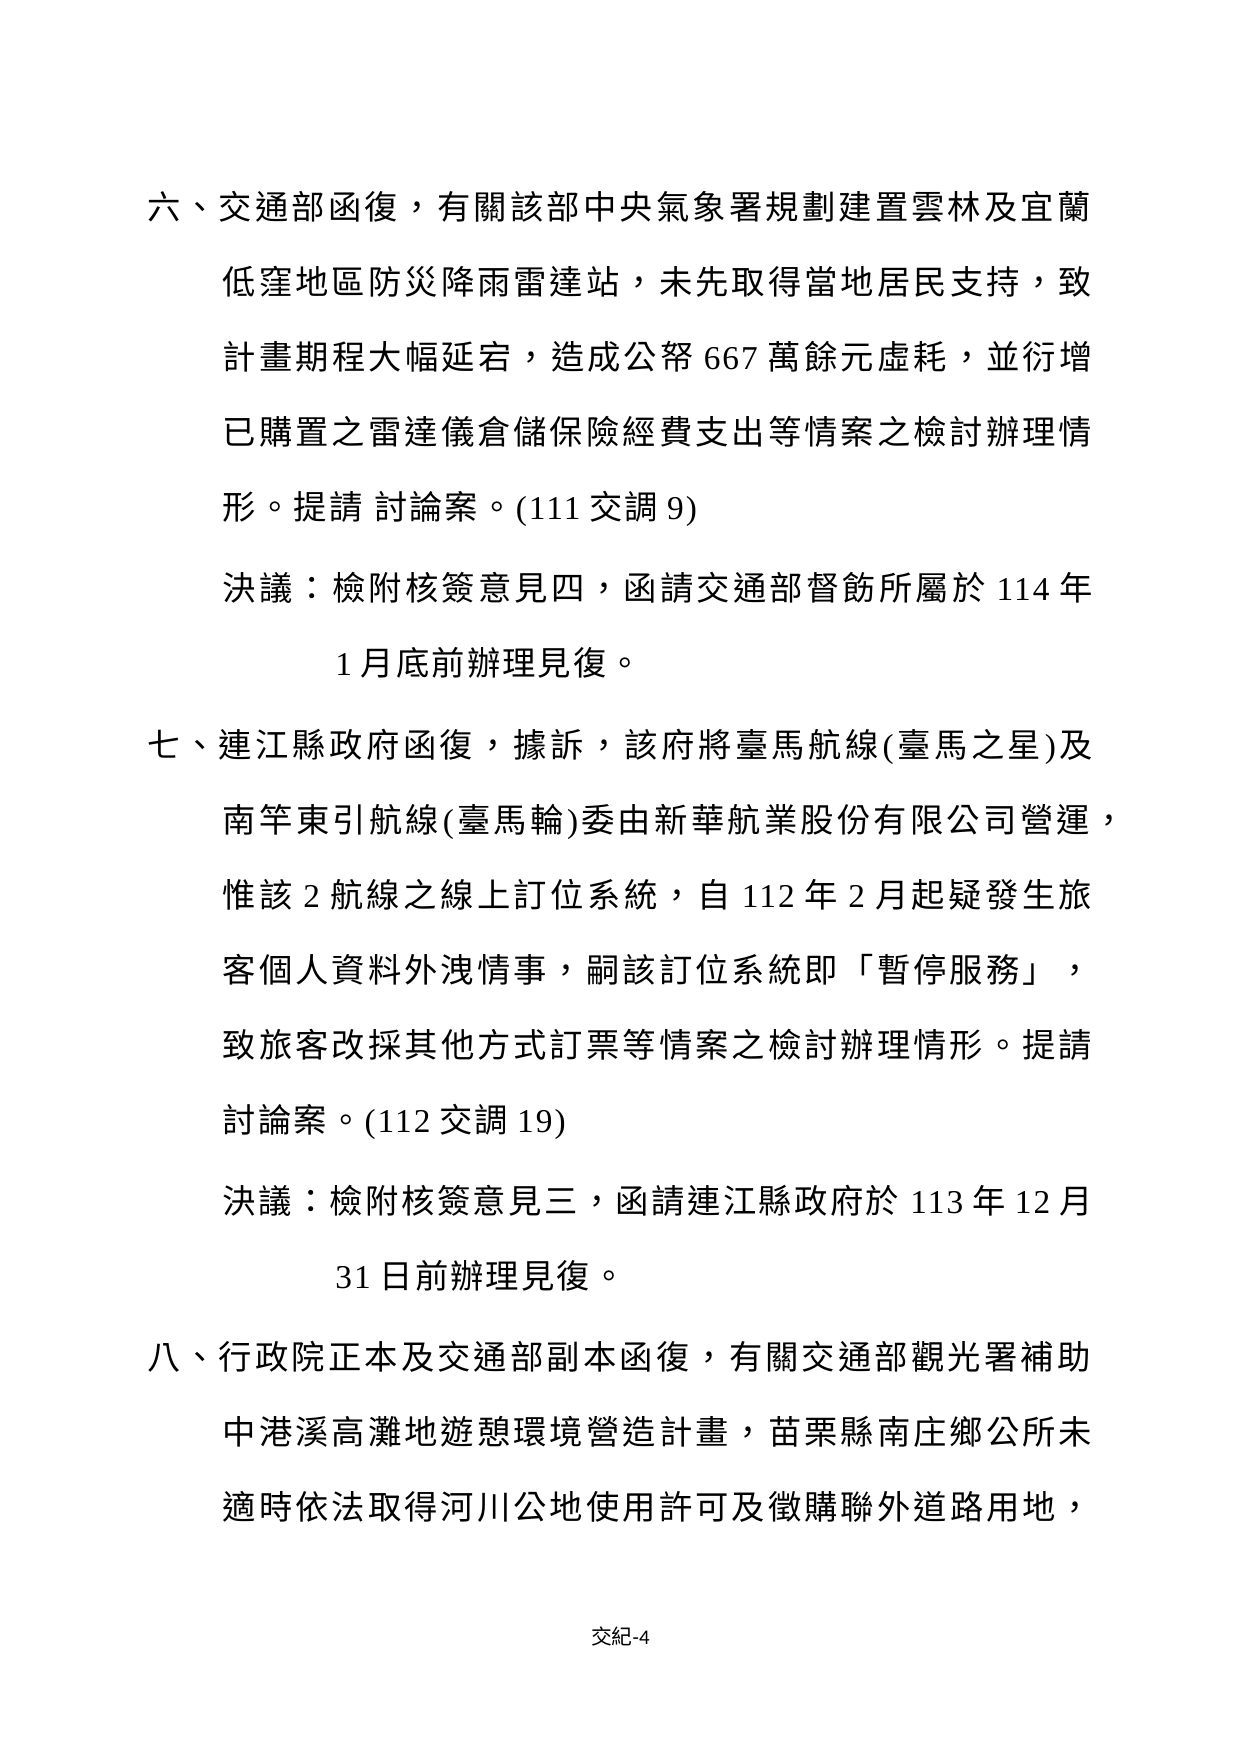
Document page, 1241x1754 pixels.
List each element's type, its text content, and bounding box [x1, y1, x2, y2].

list 行政院正本及交通部副本函復，有關交通部觀光署補助中港溪高灘地遊憩環境營造計畫，苗栗縣南庄鄉公所未適時依法取得河川公地使用許可及徵購聯外道路用地， [139, 1316, 1101, 1545]
text 決議：檢附核簽意見四，函請交通部督飭所屬於114年1月底前辦理見復。 [214, 547, 1101, 701]
text 決議：檢附核簽意見三，函請連江縣政府於113年12月31日前辦理見復。 [214, 1159, 1101, 1313]
list 連江縣政府函復，據訴，該府將臺馬航線(臺馬之星)及南竿東引航線(臺馬輪)委由新華航業股份有限公司營運，惟該2航線之線上訂位系統，自112年2月起疑發生旅客個人資料外洩情事，嗣該訂位系統即「暫停服務」，致旅客改採其他方式訂票等情案之檢討辦理情形。提請 討論案。(112交調19) [139, 703, 1101, 1157]
list 交通部函復，有關該部中央氣象署規劃建置雲林及宜蘭低窪地區防災降雨雷達站，未先取得當地居民支持，致計畫期程大幅延宕，造成公帑667萬餘元虛耗，並衍增已購置之雷達儀倉儲保險經費支出等情案之檢討辦理情形。提請 討論案。(111交調9) [139, 166, 1101, 545]
